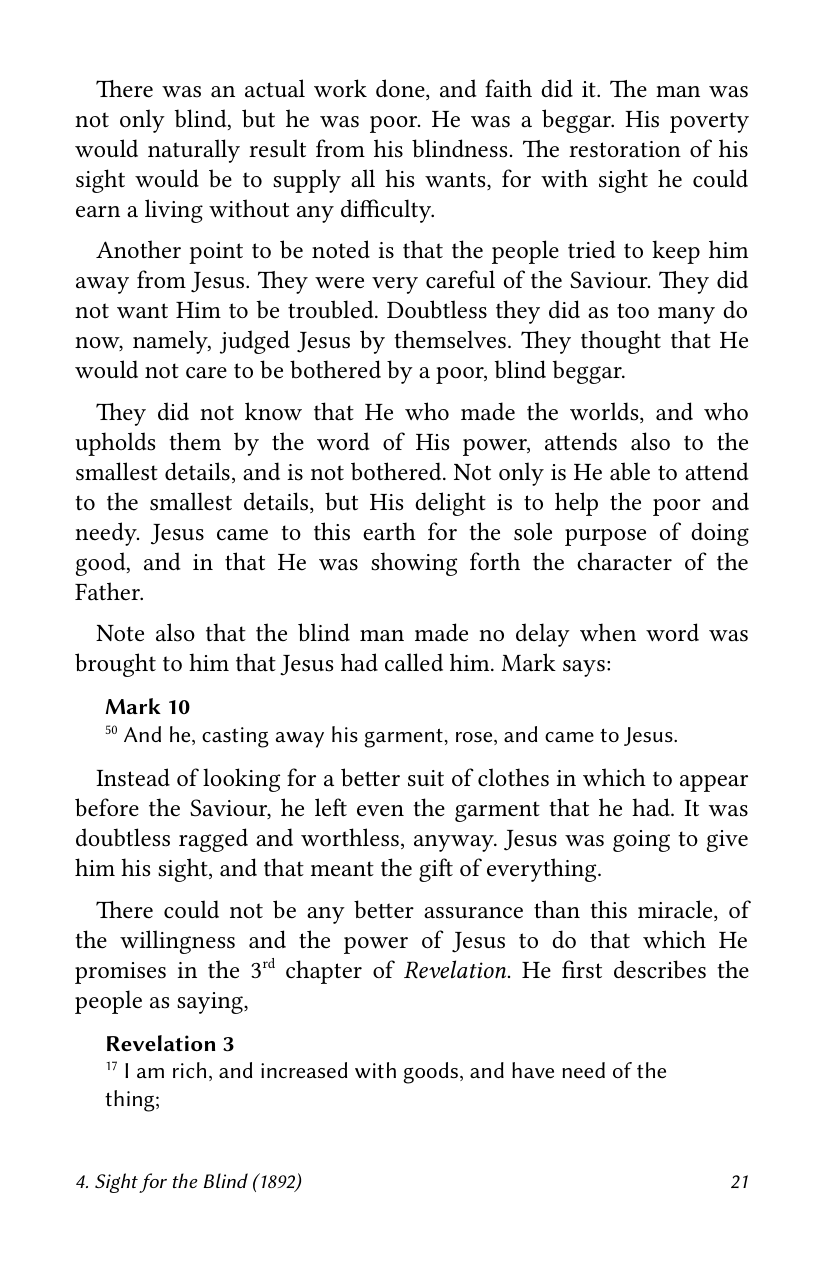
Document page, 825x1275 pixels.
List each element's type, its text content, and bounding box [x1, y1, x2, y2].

text There was an actual work done, and faith did it. The man was not only blind, but he was poor. He was a beggar. His poverty would naturally result from his blindness. The restoration of his sight would be to supply all his wants, for with sight he could earn a living without any difficulty. [75, 75, 750, 223]
text Another point to be noted is that the people tried to keep him away from Jesus. They were very careful of the Saviour. They did not want Him to be troubled. Doubtless they did as too many do now, namely, judged Jesus by themselves. They thought that He would not care to be bothered by a poor, blind beggar. [75, 237, 750, 385]
text 50 And he, casting away his garment, rose, and came to Jesus. [105, 722, 720, 748]
text Revelation 3 [105, 1031, 750, 1057]
text Mark 10 [105, 694, 750, 720]
text Instead of looking for a better suit of clothes in which to appear before the Saviour, he left even the garment that he had. It was doubtless ragged and worthless, anyway. Jesus was going to give him his sight, and that meant the gift of everything. [75, 764, 750, 882]
text Note also that the blind man made no delay when word was brought to him that Jesus had called him. Mark says: [75, 619, 750, 678]
text They did not know that He who made the worlds, and who upholds them by the word of His power, attends also to the smallest details, and is not bothered. Not only is He able to attend to the smallest details, but His delight is to help the poor and needy. Jesus came to this earth for the sole purpose of doing good, and in that He was showing forth the character of the Father. [75, 398, 750, 606]
text There could not be any better assurance than this miracle, of the willingness and the power of Jesus to do that which He promises in the 3rd chapter of Revelation. He first describes the people as saying, [75, 896, 750, 1014]
text 17 I am rich, and increased with goods, and have need of the thing; [105, 1058, 720, 1112]
